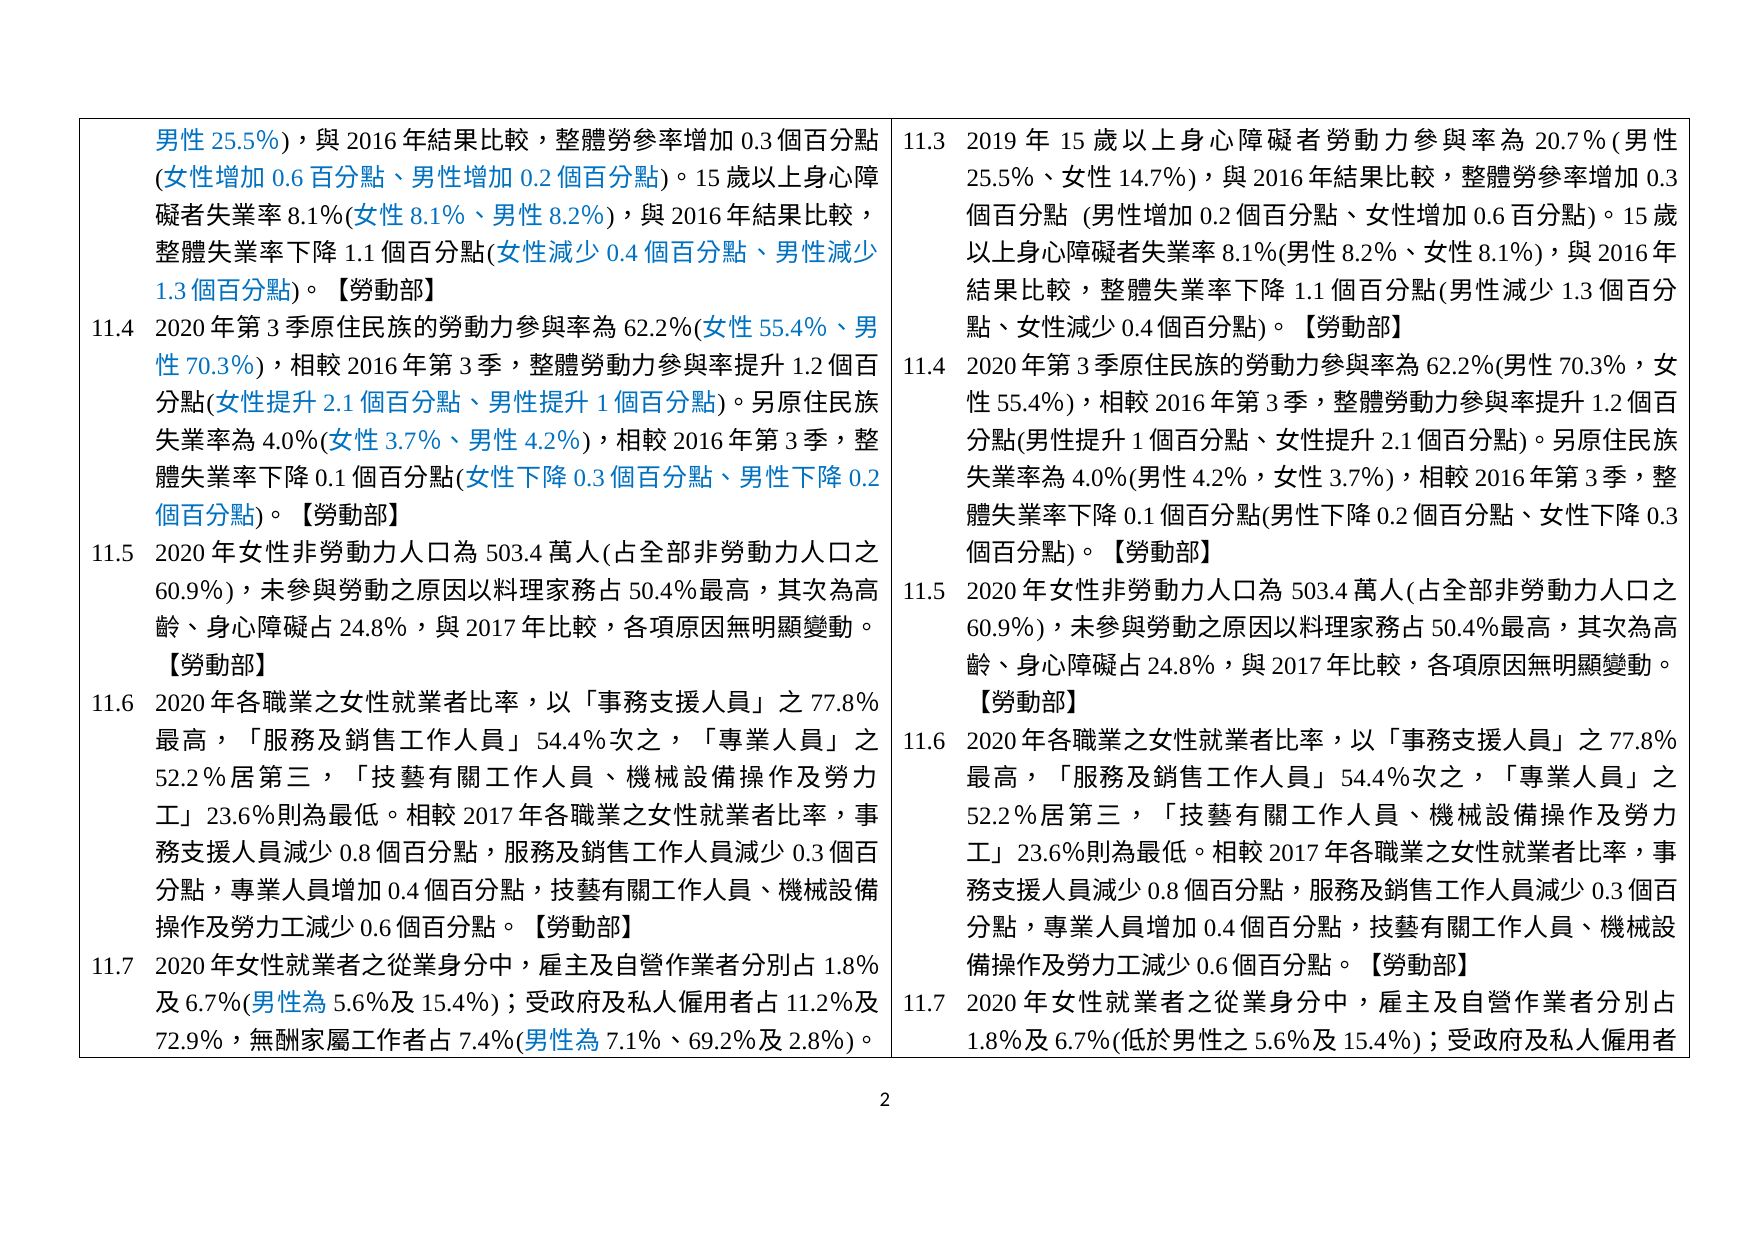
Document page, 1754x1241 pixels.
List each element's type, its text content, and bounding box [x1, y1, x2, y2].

table_cell 整體女性勞動力參與持續緩步增加，然女性勞動力參與率在30歲至34歲開始下降，與受結婚、育兒等因素影響離開職場有關。為提升育齡女性兼顧家庭及工作，推動公共化托育服務及育嬰留職停薪。為促進45歲至65歲年齡層之就業率，2020年施行《中高齡者及高齡者就業促進法》，提升中高齡及高齡女性勞動參與及促進其人力資源利用。 女性勞動參與情形 2020年我國女性勞動力人數532.6萬人，占全體勞動力之44.5％。女性勞動力參與率51.4％(男性67.2％)，相較2017年50.9％(男性67.1％)，緩步增加，25歲至29歲90.5％為最高峰，後隨年齡增加逐步下降。和2017年相較，2020年女性勞參率除40歲至44歲略為下降0.2個百分點外，其餘年齡層均為上升，其中以35歲至39歲上升5.1個百分點最多(表11-1)。【勞動部】 2020年女性失業率3.8％(男性3.9％)，分別較2017年上升0.3個百分點、下降0.1個百分點。按年齡層觀察，兩性均以20歲至24歲失業率最高，主要係其對就業方向尚處學習摸索階段所致，之後失業率隨年齡層增長呈下降之勢，30歲以後失業率均在4％以下，65歲以上女性失業率為0.5％(男性0.4％)(表11-2)。【勞動部】 2019年15歲以上身心障礙者勞動力參與率為20.7％(女性14.7％、男性25.5％)，與2016年結果比較，整體勞參率增加0.3個百分點(女性增加0.6百分點、男性增加0.2個百分點)。15歲以上身心障礙者失業率8.1％(女性8.1％、男性8.2％)，與2016年結果比較，整體失業率下降1.1個百分點(女性減少0.4個百分點、男性減少1.3個百分點)。【勞動部】 2020年第3季原住民族的勞動力參與率為62.2％(女性55.4％、男性70.3％)，相較2016年第3季，整體勞動力參與率提升1.2個百分點(女性提升2.1個百分點、男性提升1個百分點)。另原住民族失業率為4.0％(女性3.7％、男性4.2％)，相較2016年第3季，整體失業率下降0.1個百分點(女性下降0.3個百分點、男性下降0.2個百分點)。【勞動部】 2020年女性非勞動力人口為503.4萬人(占全部非勞動力人口之60.9％)，未參與勞動之原因以料理家務占50.4％最高，其次為高齡、身心障礙占24.8％，與2017年比較，各項原因無明顯變動。【勞動部】 2020年各職業之女性就業者比率，以「事務支援人員」之77.8％最高，「服務及銷售工作人員」54.4％次之，「專業人員」之52.2％居第三，「技藝有關工作人員、機械設備操作及勞力工」23.6％則為最低。相較2017年各職業之女性就業者比率，事務支援人員減少0.8個百分點，服務及銷售工作人員減少0.3個百分點，專業人員增加0.4個百分點，技藝有關工作人員、機械設備操作及勞力工減少0.6個百分點。【勞動部】 2020年女性就業者之從業身分中，雇主及自營作業者分別占1.8％及6.7％(男性為5.6％及15.4％)；受政府及私人僱用者占11.2％及72.9％，無酬家屬工作者占7.4％(男性為7.1％、69.2％及2.8％)。與2017年相較，女性就業者僅「受私人僱用」增加0.7個百分點，女性「無酬家屬工作者」則下降0.6個百分點最多。【勞動部】 女性創業及貸款等相關內容，請參見13.10至13.20。 非典型工作 2020年女性從事部分工時工作占女性總就業人數之比率為4.9％，高於男性之2.7％。男、女性占比均以15歲至24歲最高，且女性占比(18.8％)超過男性(14％)4.8個百分點。其餘各年齡層女性占比亦均大於男性，以65歲以上女性10.4％(男性為5.2％)，女男差距5.2個百分點最大。【勞動部】 2020年女性從事臨時性及派遣工作占女性總就業人數之比率為5％，低於男性之6％，其中15歲至24歲及65歲以上女性占比大於男性。兩性差距部分，以25歲至44歲男女差距1.4個百分點(男性4.1％、女性2.8％)，以及65歲以上女男差距2.5個百分點(男性3.9％、女性6.4％)較為顯著。【勞動部】 消除就業歧視 就業歧視 2017年至2020年《性別工作平等法》申訴案件，共計受理1,680件，其中「性別歧視」為722件(占43％)，經評議成立157件，裁罰金額3,623萬元，共計公布違法雇主152家。與2013年至2016年相比(受理744件，占全部申訴案件49.8％)，受理件數減少22件，占比減少6.8個百分點，顯示雇主之職場平權意識已有提升。據分析，性別歧視案件仍以女性因懷孕生育遭歧視為大宗，將透過多元管道宣導，持續提升雇主及民眾對法令之認知。【勞動部】 11.12 原「醜形失能給付」女性可領360天勞工保險失能給付，男性僅能領220天，為落實性別平權，並強化勞保被保險人給付權益，於2020年修正發布「勞工保險失能給付標準第3條附表」，將「頭、臉、頸部」失能種類，不分性別，失能等級一律訂為第8等級、給付天數360天。【勞動部】(原11.12依書面意見刪除) 2020年加強實施《性別工作平等法》相關規定檢查共7,250場次，違反「因請生理假、產假等遭雇主拒絕或為不利處分」為4家次，違反「對受僱者之退休、資遣、離職及解僱有性別或性傾向之差別待遇」為1家次。與2016年相比，檢查增加176場次，查獲違反「因請生理假、產假等遭雇主拒絕或為不利處分」增加1家。【勞動部】(原11.13) 職場性騷擾 2017年至2020年《性別工作平等法》申訴案件，共1,680件，其中「性騷擾」類者，共計受理628件(占全部申訴案件37.4％，其中女性申訴587件、多元性別者申訴2件)，評議成立168件(占全部申訴案件10%)。與2013年至2016年相比(受理532件，占全部申訴案件35.6％)，受理件數增加96件，占比增加1.8個百分點，評議成立136件(占全部申訴案件9.1%)。近年職場性騷擾之申訴案件及評議成立件數均增加，顯示民眾之職場性騷擾防治意識已有提升。【勞動部】(原11.14) 11.15 2020年30人以上事業單位組成申訴處理委員會比率為57.6％，未組成比率為42.4％。組成比率較2017年(55.4％)微幅提高。【勞動部】(原11.15依書面意見刪除) 男女薪資差異 2020年工業及服務業女性受僱員工每人每月總薪資平均為4萬8,807元，總工時165.9小時，平均時薪294元；男性受僱員工每人每月總薪資平均為5萬8,917元，總工時170.7小時，平均時薪345元。女性平均時薪為男性之85.2％，兩性薪資差距(100－女/男＊100)為14.8％(2019年為15.0％)，差距較上年縮減。【勞動部、主計總處】(原11.16) 2020年各行業兩性薪資差距，以醫療保健及社會工作服務業42.2％最大(2019年43.8％)，藝術、娛樂及休閒服務業32.9％次之(2019年34.8％)，製造業為26.0％再次之(2019年25.9％)；而支援服務業、用水供應及污染整治業、不動產業之女性薪資則高於男性。【勞動部、主計總處】(原11.17) 2020年有酬原住民就業者女性每月主要收入27,468元為全體女性收入36,223元之75.8％，高於2015年73.9％；原住民就業者之性別比較，女性為男性收入33,493元之82％，較2015年80％微幅提高。【原民會】(原11.18) 2019年身心障礙女性就業者每月經常性薪資為2萬5,347元，為全體女性就業者3萬6,223元之70％，高於2014年之66％；就身心障礙就業者之性別比較，女性每月經常性薪資為男性2萬9,628元之85.6％，高於2014年之83.2％。【勞動部】(原11.19) 《勞動基準法》及《性別工作平等法》已有同工同酬相關規範。為落實相關法令規定，2020年辦理「發展事業單位同工同酬檢核表之研究」委託研究，初步研究我國事業單位推動同工同酬檢核表，並評估分階段針對特定規模或業別之事業單位推動試行之可能性，所提建議將做為相關政策措施規劃之參考。【勞動部】(原11.20) 有關薪資資料蒐集，政府單位按月辦理「受僱員工薪資調查」，按年辦理「人力運用調查」，定期蒐集並公布性別、行業、職業、技術程度、年齡之性別薪資資料。【主計總處】(原11.21) 勞工退休福祉 2019年勞工退休金提繳工資級距，女性平均提繳工資3萬5,131元(男性4萬3,523元)，女性約為男性的80.7％。提繳工資在3萬6,300元以下各組人數仍為女性多於男性，提繳工資在3萬6,301元以上各組皆男性多於女性(圖11-1)。兩性的薪資落差可能造成退休金提繳工資的差異，政府將持續推動縮短兩性薪資差距相關措施與政策。【勞動部】(原11.22) 我國退休金保障有《勞工保險條例》之老年年金給付及雇主給付的《勞動基準法》(勞退舊制)或《勞工退休金條例》(勞退新制)規定之勞工退休金，每人領取一次退休金金額男性多於女性，2019年一次退休金(舊制)女性每人平均領取163萬5,875元(男性241萬8,353元)，女性約為男性的67.6％；一次退休金(新制)女性每人平均領取19萬8,886元(男性30萬5,599元)，女性約為男性的65％。至2019年底，勞退舊制之勞工平均請領退休金年齡59歲；勞退新制之勞工平均請領一次退休金年齡，女性為63.6歲(男性63.9歲)。【勞動部】(原11.23) 促進就業 2020年二度就業婦女求職2萬495人次，推介就業率76.1％(求職推介就業人次/求職人次)，較2016年79.1％，減少3個百分點，推介就業率皆達70％以上。【勞動部】(原11.24) 2020年中高齡婦女求職13萬3,133人次，推介就業9萬454人次(推介就業率67.9％)，較2016年72.7％，減少4.8個百分點，推介就業率皆達65％以上。【勞動部】(原11.25) 辦理「原住民族青年在地深耕就業計畫」，透過獎勵措施獎助雇主及勞工，鼓勵雇主雇用原住民族青年優秀人才，自2019至2020年，共計補助273人，女性比例達72％。原住民族之知識培力及技術培訓，請參見14.16及14.17。【原民會】(原11.26) 我國非正式就業者占全體就業者比例，2019年底為19.7％，其中男性為20.2％，略高於女性之19.1％。為促進女性求職者就業，透過公立就業服務機構、台灣就業通網站及客服專線（0800-777888）可提供一案到底專人就業服務、就業資訊及推介媒合。並運用就業促進工具，排除就業障礙。2020年公立就業服務機構協助求職者就業共計52萬3,832人，其中女性求職者就業27萬9,722人，占53.4%。【勞動部】(原11.27) 《中高齡者及高齡者就業促進法》於2019年12月4日公布，自2020年12月4日施行，並訂有禁止年齡歧視專章，規範雇主不得因年齡因素，對求職或受僱之中高齡者及高齡者在招募、甄試、進用、分發、薪資之給付、退休、資遣、離職及解僱等事項有直接或間接之差別待遇，違者處30萬元以上150萬元以下罰鍰。【勞動部】(原11.28) 新住民獲准在臺居留即可工作，其勞動權益與我國國民相同。持續提供促進新住民就業協助措施，運用一案到底個別化就業服務、臨時工作津貼、職場學習再適應計畫及僱用獎助津貼鼓勵企業僱用新住民。2017年至2020年協助3萬753名。較前次國家報告，新住民推介就業率皆達70％以上。【勞動部】(原11.29) 平衡家庭與工作相關措施 婚育現況與需求 2019年15至64歲婦女生活狀況調查報告顯示，2019年15歲至64歲曾因結婚離職婦女之前三項主要離職原因，依序為「準備生育(懷孕)」占39.9％、「工作地點不適合」占33.0％、「料理家務」占14.0％。已婚婦女曾因生育(懷孕)離職者占22.7％，其中曾復職者占59.9％，復職間隔平均時間約4年5個月。【衛福部】(原11.30) 育兒資源 為實質減輕家長負擔，給年輕家庭最大的育兒支持，2018年7月核定「我國少子女化對策計畫(2018年-2022年)」，至2021年預算投入超過550億元，規劃「0-5歲全面照顧」、「友善家庭的就業職場對策」、「兒童健康權益與保護」及「友善生養的相關配套」等4大構面的策略，解決育兒家庭托育子女之困境，讓年輕人能兼顧職場與家庭需求。【教育部】(原11.31) 針對0歲至2歲幼兒托育需求，持續擴大公共托育量能，截至2020年12月底止，已布建社區公共托育家園110處，公設民營托嬰中心154家，可提供收托未滿2歲兒童8,711名，並逐年擴增公共托育量能；另自2018年8月1日起建立托育準公共化機制，截至2020年12月底止，可提供收托未滿2歲兒童7萬5,442名，並依家庭經濟條件每月提供6,000元至1萬元之托育費用補助。整體未滿2歲兒童托育公共及準公共化服務涵蓋率達25.3％，家庭外托育(居家式托育、公共家園、公私協力托嬰中心及私立托嬰中心)占全國未滿2歲兒童15.3％，較2016年9.4％，成長5.9百分點。另建有「托育媒合平臺」，提供近便性及有意願收托雙(多)胞胎之居家托育人員資訊予家長送托選擇，展現政府對育兒家庭的支持。【衛福部】(原11.32) 針對2歲至6歲(未滿)兒童教育與照顧需求，已規劃2017年至2023年增設公共化幼兒園(公立及非營利幼兒園)3,000班，至2020年累計已增設1,551班，增加約4.1萬個就學名額，整體公共化總供應量已超過22萬個名額；私立幼兒園累計有1,262園加入準公共機制，可提供超過13萬個平價就學名額；2020年2至6歲(未滿)入園率達71％(各學年度2至6歲(未滿)就學數/2歲至6歲(未滿)學齡人口數)，較2016年60％，成長11個百分點。【教育部】(原11.33) 育嬰留職停薪及津貼 《性別工作平等法》明定受僱者任職滿6個月後，於每一子女滿3歲前，得申請育嬰留職停薪，期間至該子女滿3歲止，但不得逾2年。同時撫育子女二人以上者，育嬰留職停薪期間應合併計算，最長以最幼子女受撫育2年為限。依家事事件法、兒童及少年福利與權益保障法相關規定與收養兒童先行共同生活之受僱者，共同生活期間亦可申請育嬰留職停薪。2018年及2019年函釋放寬受僱者如親自照顧雙(多)胞胎或2名以上未滿3歲子女，父母可同時申請育嬰留職停薪。惟因2016年至2019年間出生人數平均年減4.5%，申請育嬰留職停薪之人數亦逐年降低。依《就業保險法》規定，被保險人就業保險年資合計滿1年以上，子女滿3歲前，依性別工作平等法規定辦理育嬰留職停薪，得請領育嬰留職停薪津貼，按被保險人留職停薪當月起前6個月平均月投保薪資60％計算，按月發給，每一子女合計最長發給6個月。【勞動部】(原11.34) 為鼓勵男性分擔養育子女之責任，爰2018年及2019年放寬受僱者如親自照顧雙(多)胞胎或2名以上未滿3歲子女，父母可同時申請育嬰留職停薪。2020年勞工申請育嬰留職停薪津貼初次核發人數者，女性62,470人占(81.4％)，較2016年70,746人(占82.6％)略降。公教人員申請育嬰留職停薪津貼者，女性4,852人(占89.9％)，較2016年5,486人(占90.9％)略降。2016年軍人申請育嬰留職停薪津貼者，女性計414人。軍職人員申請育嬰留薪停薪津貼初次核發者，女性計604人(占66％)，較2016年414人(69％)略降，男性申請者人數逐步增長，顯示軍職同仁男性願意分擔家庭照顧責任比率增高。【勞動部、考試院、國防部】(原11.35) 針對育有雙(多)胞胎之父母，2018年已放寬讓父母同時申請育嬰留職停薪，並加強對雇主之宣導。多胞胎生育補助按胎數增給，2017年至2020年勞保生育給付多胞胎增給件數為：2017年2,518件，2018年2,657件，2019年2,739件，2020年2,506件。【勞動部】(原11.36) 友善職場 為促進職場性別平權，受僱者得依法請生理假(全年3日不併入病假之生理假半薪)、產假(8週)、安胎休養請假、產檢假(5日全薪)、陪產假(5日全薪)、育嬰留職停薪、哺(集)乳時間(每日1小時)、減少或調整工作時間、家庭照顧假(全年最多7日)等各項促進工作平等措施。據調查，2017年至2010年事業單位同意員工申請或有提供前開措施之比率，各項均有提升，2020年大部分措施已達8成，其中安胎休養、產假及家庭照顧假之比率更達9成以上。【勞動部】(原11.37) 我國產假係採分項訂定之立法例，分別以《勞動基準法》之產假，《性別工作平等法》之安胎休養、產檢假、產假及育嬰留職停薪等規定分別規範。而依據ILO母性保護公約之規範，產假14週同時包含「婦女產前休息」、「產後母體恢復」及「照顧初生嬰兒」等多元目的。故我國之產假規範，整體而言並未劣於國際間有關廣義產假之規定。此外，ILO公約並提及，產假期間各項給付應由社會保險、公共基金等方式提供。2018年委託辦理「我國產假權益保障制度研究」，研究亦建議修法統整我國產假權益保障法制，建構產假薪資公共化制度。我國現行產假停止工作期間之工資係由雇主負擔，與多數國家透過社會保險制度(例如：日本由社會保險提供2/3的補助)相異，又我國係以中小企業為主之經濟體系，如欲延長產假，涉及勞雇雙方權益及產假期間薪資之來源(經濟維持)究應公共化或由雇主負擔，以及延長產假期間人力缺口等議題，須凝聚共識。【勞動部】(原11.38) 2020年100人以上事業單位設置哺(集)乳室之比率為79.8％，設立托兒服務機構或提供托兒措施之比率為68.4％，較2017年相比，分別提高1個百分點及5個百分點。【勞動部】(原11.39) 2020年函頒「企業、機關(構)提供員工子女托育服務試辦計畫」，企業、機關(構)先行盤點員工托育需求，擇定居家式托育、托育家園或托嬰中心其中一種方式辦理，由雇主自籌經費來源，可依政府相關規定申請經費補助。另為擴大推動雇主設置托兒設施，於2018年修正經費補助辦法，提高雇主新興建托兒設施補助額度上限，從200萬元提高至300萬元。至2020年止，核定補助事業單位辦理哺(集)乳室與托兒設施或措施計3,776家次，金額計2億4,425萬餘元。【勞動部】(原11.40) 為提升女性參與決策比率，2019年第26屆「國家品質獎」已將「鼓勵男性參與家庭照顧或倡導家務分工」、「彈性工作時間地點」等皆納入評審項目，以引導參選者營造性別平等工作環境。【經濟部】(原7.22移列至此) 外籍女性移工勞動權益保障 2020年移工人數總計70萬9,123人，女性38萬2,028人，占53.9％。女性移工以受僱於「醫療保健及社會工作服務業、其他服務業」占多數(65.4％)，其中以從事家庭看護工作為主(93.1％)。【勞動部】(原11.41) 2017年至2020年1955移工專線之諮詢案件共計69萬6,436件，女性占49.9％；申訴案件共計9萬7,245件，女性占53％。較前次國家報告相比，案量大致均平穩。【勞動部】(原11.42) 為保障外籍家庭看護工休假權益，並兼顧失能者家庭照顧負擔，自2018年推動「擴大外籍看護工家庭使用喘息服務」，並於2020年12月1日起，放寬資格，如聘僱外籍家庭看護工之被看護者，經長照中心評估為第2級至第8級者，得免除空窗期1個月始得申請喘息服務之限制，外籍家庭看護工短期休假，即予以給付喘息服務補助。【勞動部】(原11.43) 雇主如有歧視或任意解僱懷孕產子之移工，即屬違反《性別工作平等法》之行為，將依法處罰，並同意移工轉換雇主。現行移工因懷孕與雇主合意終止聘僱關係，可認係《就業服務法》第59條規定之不可歸責事由，經勞動部核准可轉換雇主或工作。倘移工有安胎需要而無法繼續提供勞務時，得檢具證明文件向勞動部申請暫停轉換雇主，待事由消滅後，申請續行轉換雇主。【勞動部】(原11.44) 改善家事移工勞動權益，涉及我國長期照顧制度且須兼顧國內弱勢失能者家庭之負擔，宜審慎評估立法。未來仍將就各相關議題，循序推動家事移工相關權益保障措施。【勞動部】(原11.45) [80, 119, 891, 1057]
table_cell 整體女性勞動力參與持續緩步增加，然女性勞動力參與率在30歲至34歲開始下降，與受結婚、育兒等因素影響離開職場有關。為提升育齡女性兼顧家庭及工作，推動公共化托育服務及育嬰留職停薪。為促進45歲至65歲年齡層之就業率，2020年施行《中高齡者及高齡者就業促進法》，提升中高齡及高齡女性勞動參與及促進其人力資源利用。 女性勞動參與情形 2020年我國女性勞動力人數532.6萬人，占全體勞動力之44.5％。女性勞動力參與率51.4％(男性67.2％)，相較2017年50.9％(男性67.1％)，緩步增加，25歲至29歲90.5％為最高峰，後隨年齡增加逐步下降。和2017年相較，2020年女性勞參率除40歲至44歲略為下降0.2個百分點外，其餘年齡層均為上升，其中以35歲至39歲上升5.1個百分點最多(表11-1)。【勞動部】 2020年女性失業率3.8％(男性3.9％)，分別較2017年上升0.3個百分點、下降0.1個百分點。按年齡層觀察，兩性均以20歲至24歲失業率最高，主要係其對就業方向尚處學習摸索階段所致，之後失業率隨年齡層增長呈下降之勢，30歲以後失業率均在4％以下，65歲以上女性失業率為0.5％、男性0.4％(表11-2)。【勞動部】 2019年15歲以上身心障礙者勞動力參與率為20.7％(男性25.5％、女性14.7％)，與2016年結果比較，整體勞參率增加0.3個百分點 (男性增加0.2個百分點、女性增加0.6百分點)。15歲以上身心障礙者失業率8.1％(男性8.2％、女性8.1％)，與2016年結果比較，整體失業率下降1.1個百分點(男性減少1.3個百分點、女性減少0.4個百分點)。【勞動部】 2020年第3季原住民族的勞動力參與率為62.2％(男性70.3％，女性55.4％)，相較2016年第3季，整體勞動力參與率提升1.2個百分點(男性提升1個百分點、女性提升2.1個百分點)。另原住民族失業率為4.0％(男性4.2％，女性3.7％)，相較2016年第3季，整體失業率下降0.1個百分點(男性下降0.2個百分點、女性下降0.3個百分點)。【勞動部】 2020年女性非勞動力人口為503.4萬人(占全部非勞動力人口之60.9％)，未參與勞動之原因以料理家務占50.4％最高，其次為高齡、身心障礙占24.8％，與2017年比較，各項原因無明顯變動。【勞動部】 2020年各職業之女性就業者比率，以「事務支援人員」之77.8％最高，「服務及銷售工作人員」54.4％次之，「專業人員」之52.2％居第三，「技藝有關工作人員、機械設備操作及勞力工」23.6％則為最低。相較2017年各職業之女性就業者比率，事務支援人員減少0.8個百分點，服務及銷售工作人員減少0.3個百分點，專業人員增加0.4個百分點，技藝有關工作人員、機械設備操作及勞力工減少0.6個百分點。【勞動部】 2020年女性就業者之從業身分中，雇主及自營作業者分別占1.8％及6.7％(低於男性之5.6％及15.4％)；受政府及私人僱用者占11.2％及72.9％，無酬家屬工作者占7.4％(均高於男性之7.1％、69.2％及2.8％)。與2017年相較，女性就業者僅「受私人僱用」增加0.7個百分點，女性「無酬家屬工作者」則下降0.6個百分點最多。【勞動部】 女性創業相關內容，請參見13.10至13.20。 非典型工作 2020年女性從事部分工時工作占女性總就業人數之比率為4.9％，高於男性之2.7％。男、女性占比均以15歲至24歲最高，且女性占比(18.8％)超過男性(14％)4.8個百分點。其餘各年齡層女性占比亦均大於男性，以65歲以上女性10.4％(男性為5.2％)，女男差距5.2個百分點最大。【勞動部】 2020年女性從事臨時性及派遣工作占女性總就業人數之比率為5％，低於男性之6％，其中15歲至24歲及65歲以上女性占比大於男性。兩性差距部分，以25歲至44歲男女差距1.4個百分點(男性4.1％、女性2.8％)，以及65歲以上女男差距2.5個百分點(男性3.9％、女性6.4％)較為顯著。【勞動部】 消除就業歧視 就業歧視 2017年至2020年《性別工作平等法》申訴案件，共計受理1,680件，其中「性別歧視」為722件(占43％)，經評議成立157件，裁罰金額3,623萬元，共計公布違法雇主152家。與2013年至2016年相比(受理744件，占全部申訴案件49.8％)，受理件數減少22件，占比減少6.8個百分點。【勞動部】 原「醜形失能給付」女性可領360天勞工保險失能給付，男性僅能領220天，為落實性別平權，並強化勞保被保險人給付權益，於2020年修正發布「勞工保險失能給付標準第3條附表」，將「頭、臉、頸部」失能種類，不分性別，失能等級一律訂為第8等級、給付天數360天。【勞動部】 2020年加強實施《性別工作平等法》相關規定檢查共7,250場次，違反「因請生理假、產假等遭雇主拒絕或為不利處分」為4家次，違反「對受僱者之退休、資遣、離職及解僱有性別或性傾向之差別待遇」為1家次。與2016年相比，檢查增加176場次，查獲違反「因請生理假、產假等遭雇主拒絕或為不利處分」增加1家。【勞動部】 職場性騷擾 2017年至2020年《性別工作平等法》申訴案件，共1,680件，其中「性騷擾」類者，共計受理628件(占全部申訴案件37.4％)。與2013年至2016年相比(受理532件，占全部申訴案件35.6％)，受理件數增加96件，占比增加1.8個百分點。【勞動部】 2020年30人以上事業單位組成申訴處理委員會比率為57.6％，未組成比率為42.4％。組成比率較2017年(55.4％)微幅提高。【勞動部】 男女薪資差異 2020年工業及服務業女性受僱員工每人每月總薪資平均為4萬8,807元，總工時165.9小時，平均時薪294元；男性受僱員工每人每月總薪資平均為5萬8,917元，總工時170.7小時，平均時薪345元。女性平均時薪為男性之85.2％，兩性薪資差距(100－女/男＊100)為14.8％(2019年為15.0％)，差距較上年縮減。【勞動部、主計總處】 2020年各行業兩性薪資差距，以醫療保健及社會工作服務業42.2％最大(2019年43.8％)，藝術、娛樂及休閒服務業32.9％次之(2019年34.8％)，製造業為26.0％再次之(2019年25.9％)；而支援服務業、用水供應及污染整治業、不動產業之女性薪資則高於男性。【勞動部、主計總處】 2020年有酬原住民就業者女性每月主要收入27,468元為全體女性收入36,223元之75.8％，高於2015年73.9％；原住民就業者之性別比較，女性為男性收入33,493元之82％，較2015年80％微幅提高。【原民會】 2019年身心障礙女性就業者每月經常性薪資為2萬5,347元，為全體女性就業者3萬6,223元之70％，高於2014年之66％；就身心障礙就業者之性別比較，女性每月經常性薪資為男性(2萬9,628元)之85.6％，高於2014年之83.2％。【勞動部】 《勞動基準法》及《性別工作平等法》已有同工同酬相關規範。為落實相關法令規定，2020年辦理「發展事業單位同工同酬檢核表之研究」委託研究，初步研究我國事業單位推動同工同酬檢核表，並評估分階段針對特定規模或業別之事業單位推動試行之可能性，所提建議將做為相關政策措施規劃之參考。【勞動部】 有關薪資資料蒐集，政府單位按月辦理「受僱員工薪資調查」，按年辦理「人力運用調查」，定期蒐集並公布性別、行業、職業、技術程度、年齡之性別薪資資料。【主計總處】 勞工退休福祉 2019年勞工退休金提繳工資級距，男性平均提繳工資4萬3,523元，女性平均提繳工資3萬5,131元，約男性的80.7％。提繳工資在3萬6,300元以下各組人數仍為女性多於男性，提繳工資在3萬6,301元以上各組皆男性多於女性(圖11-1)。兩性的薪資落差可能造成退休金提繳工資的差異，政府將持續推動縮短兩性薪資差距相關措施與政策。【勞動部】 我國退休金保障有《勞工保險條例》之老年年金給付及雇主給付的《勞動基準法》(勞退舊制)或《勞工退休金條例》(勞退新制)規定之勞工退休金，每人領取一次退休金金額男性多於女性，2019年一次退休金(舊制)男性每人平均領取241萬8,353元，女性每人平均領取163萬5,875元(約男性的67.6％)；一次退休金(新制)男性每人平均領取30萬5,599元，女性每人平均領取19萬8,886元(約男性的65％)。至2019年底，勞退舊制之勞工平均請領退休金年齡59歲；勞退新制之勞工平均請領一次退休金年齡，男性為63.9歲；女性為63.6歲。【勞動部】 促進就業 2020年二度就業婦女求職2萬495人次，推介就業率76.1％(求職推介就業人次/求職人次)，較2016年79.1％，減少3個百分點，推介就業率皆達70％以上。【勞動部】 2020年中高齡婦女求職13萬3,133人次，推介就業9萬454人次(推介就業率67.9％)，較2016年72.7％，減少4.8個百分點，推介就業率皆達65％以上。【勞動部】 辦理「原住民族青年在地深耕就業計畫」，透過獎勵措施獎助雇主及勞工，鼓勵雇主雇用原住民族青年優秀人才，自2019至2020年，共計補助273人，女性比例達72％。原住民族之知識培力及技術培訓，請參見14.16及14.17。【原民會】 我國非正式就業者占全體就業者比例，2019年底為19.7％，其中男性為20.2％，略高於女性之19.1％。為促進女性求職者就業，除台灣就業通網站(www.taiwanjobs.gov.tw)及客服專線(0800-777888)提供就業資訊及推介媒合服務外，亦由公立就業服務機構提供一案到底專人就業服務，依女性求職者就業不同需求協助推介工作機會，如有就業能力不足，安排參加職業訓練，並運用就業促進工具(包含鼓勵雇主僱用獎助、臨工津貼、跨域就業補助、缺工就業獎勵等)，排除就業障礙，協助就業。2020年公立就業服務機構協助女性求職者就業計27萬9,722人。【勞動部】 《中高齡者及高齡者就業促進法》於2019年12月4日公布，自2020年12月4日施行，並訂有禁止年齡歧視專章，規範雇主不得因年齡因素，對求職或受僱之中高齡者及高齡者在招募、甄試、進用、分發、薪資之給付、退休、資遣、離職及解僱等事項有直接或間接之差別待遇，違者處30萬元以上150萬元以下罰鍰。【勞動部】 新住民獲准在臺居留即可工作，其勞動權益與我國國民相同。持續提供促進新住民就業協助措施，運用一案到底個別化就業服務、臨時工作津貼、職場學習再適應計畫及僱用獎助津貼鼓勵企業僱用新住民。2017年至2020年協助3萬753名。較前次國家報告，新住民推介就業率皆達70％以上。【勞動部】 平衡家庭與工作相關措施 婚育現況與需求 2019年15歲至64歲曾因結婚離職婦女之前三項主要離職原因，依序為「準備生育(懷孕)」占39.9％、「工作地點不適合」占33.0％、「料理家務」占14.0％。已婚婦女曾因生育(懷孕)離職者占22.7％，其中曾復職者占59.9％，復職間隔平均時間約4年5個月。【衛福部】 育兒資源 為實質減輕家長負擔，給年輕家庭最大的育兒支持，2018年7月核定「我國少子女化對策計畫(2018年-2022年)」，至2021年預算投入超過550億元，規劃「0-5歲全面照顧」、「友善家庭的就業職場對策」、「兒童健康權益與保護」及「友善生養的相關配套」等4大構面的策略，解決育兒家庭托育子女之困境，讓年輕人能兼顧職場與家庭需求。【教育部】 針對0歲至2歲幼兒托育需求，持續擴大公共托育量能，截至2020年12月底止，已布建社區公共托育家園110處，公設民營托嬰中心154家，可提供收托未滿2歲兒童8,711名，並逐年擴增公共托育量能；另自2018年8月1日起建立托育準公共化機制，截至2020年12月底止，可提供收托未滿2歲兒童7萬5,442名，並依家庭經濟條件每月提供6,000元至1萬元之托育費用補助。整體未滿2歲兒童托育公共及準公共化服務涵蓋率達25.3％，家庭外托育(居家式托育、公共家園、公私協力托嬰中心及私立托嬰中心)占全國未滿2歲兒童15.3％，較2016年9.4％，成長5.9百分點。【衛福部】 針對2歲至6歲(未滿)兒童教育與照顧需求，已規劃2017年至2023年增設公共化幼兒園(公立及非營利幼兒園)3,000班，至2020年累計已增設1,551班，增加約4.1萬個就學名額，整體公共化總供應量已超過22萬個名額；私立幼兒園累計有1,262園加入準公共機制，可提供超過13萬個平價就學名額；2020年2至6歲(未滿)入園率達71％(各學年度2至6歲(未滿)就學數/2歲至6歲(未滿)學齡人口數)，較2016年60％，成長11個百分點。【教育部】 育嬰留職停薪及津貼 《性別工作平等法》明定受僱者任職滿6個月後，於每一子女滿3歲前，得申請育嬰留職停薪，期間至該子女滿3歲止，但不得逾2年。同時撫育子女二人以上者，育嬰留職停薪期間應合併計算，最長以最幼子女受撫育2年為限。依家事事件法、兒童及少年福利與權益保障法相關規定與收養兒童先行共同生活之受僱者，共同生活期間亦可申請育嬰留職停薪。依《就業保險法》規定，被保險人就業保險年資合計滿1年以上，子女滿3歲前，依性別工作平等法規定辦理育嬰留職停薪，得請領育嬰留職停薪津貼，按被保險人留職停薪當月起前6個月平均月投保薪資60％計算，按月發給，每一子女合計最長發給6個月。【勞動部】 2020年勞工申請育嬰留職停薪津貼初次核發人數者，女性62,470人(81.4％)，與2016年70,746人(82.6％)相比，女性比率有略降之趨勢。公教人員申請育嬰留職停薪津貼者，女性4,852人(89.9％)，與2016年5,486人(90.9％)相比，女性比率略微下降。2016年軍人申請育嬰留職停薪津貼者，女性計414人。軍職人員申請育嬰留薪停薪津貼初次核發者，女性計604人(66％)，與2016年414人相比(69％)，女性比率亦略微下降，男性申請者人數逐步增長，顯示軍職同仁男性願意分擔家庭照顧責任比率增高。【勞動部、考試院、國防部】 針對育有雙(多)胞胎之父母，2018年已放寬讓父母同時申請育嬰留職停薪，並加強對雇主之宣導。多胞胎生育補助按胎數增給。【勞動部】 友善職場 為促進職場性別平權，受僱者得依法請生理假(全年3日不併入病假之生理假半薪)、產假(8週)、安胎休養請假、產檢假(5日全薪)、陪產假(5日全薪)、育嬰留職停薪、哺(集)乳時間(每日1小時)、減少或調整工作時間、家庭照顧假(全年最多7日)等各項促進工作平等措施。【勞動部】 ILO母性保護公約規範產假14週，同時包含「婦女產前休息」、「產後母體恢復」及「照顧初生嬰兒」等多元目的。我國係採分項訂定之立法例，已將國際公約所稱廣義之產假，分別以《勞動基準法》之產假，《性別工作平等法》之安胎休養、產檢假、產假及育嬰留職停薪等規定分別規範。整體而言，並未劣於國際間有關廣義產假之規定。另，ILO公約並提及，產假期間各項給付應由社會保險、公共基金等方式提供。2018年委託辦理「我國產假權益保障制度研究」，研究亦建議修法統整我國產假權益保障法制，建構產假薪資公共化制度。我國現行產假停止工作期間之工資係由雇主負擔，與多數國家透過社會保險制度(例如：日本由社會保險提供2/3的補助)相異。又我國係以中小企業為主之經濟體系，如欲延長產假，涉及勞雇雙方權益及產假期間薪資之來源(經濟維持)究應公共化或由雇主負擔，以及延長產假期間人力缺口等議題，須凝聚共識。【勞動部】 2020年100人以上事業單位設置哺(集)乳室之比率為79.8％，設立托兒服務機構或提供托兒措施之比率為68.4％，較2017年相比，分別提高1個百分點及5個百分點。【勞動部】 2020年函頒「企業、機關(構)提供員工子女托育服務試辦計畫」，企業、機關(構)先行盤點員工托育需求，擇定居家式托育、托育家園或托嬰中心其中一種方式辦理，由雇主自籌經費來源，可依政府相關規定申請經費補助。另為擴大推動雇主設置托兒設施，於2018年修正經費補助辦法，提高雇主新興建托兒設施補助額度上限，從200萬元提高至300萬元。至2020年止，核定補助事業單位辦理哺(集)乳室與托兒設施或措施計3,776家次，金額計2億4,425萬餘元。【勞動部】 外籍女性移工勞動權益保障 2020年11月底移工人數總計70萬5448人，女性38萬1,928人(54.1％)。女性移工以受僱於「醫療保健及社會工作服務業、其他服務業」占多數(66.3％)，其中，並以從事家庭看護工作為主(93.2％)。【勞動部】 2017年至2020年11月1955移工專線之諮詢案件共計67萬9,349件，申訴案件共計9萬5,315件。較前次國家報告，案量大致均平穩。另諮詢案件男性比率(50.1％)略高於女性，申訴案件則女性(53％)高於男性。【勞動部】 為保障外籍家庭看護工休假權益，並兼顧失能者家庭照顧負擔，自2018年推動「擴大外籍看護工家庭使用喘息服務」，並於2020年12月1日起，放寬資格，如聘僱外籍家庭看護工之被看護者，經長照中心評估為第2級至第8級者，得免除空窗期1個月始得申請喘息服務之限制，外籍家庭看護工短期休假，即予以給付喘息服務補助。【勞動部】 雇主如有歧視或任意解僱懷孕產子之移工，即屬違反《性別工作平等法》之行為，將依法處罰，並同意移工轉換雇主。現行移工因懷孕與雇主合意終止聘僱關係，可認係《就業服務法》第59條規定之不可歸責事由，經勞動部核准可轉換雇主或工作。倘移工有安胎需要而無法繼續提供勞務時，得檢具證明文件向勞動部申請暫停轉換雇主，待事由消滅後，申請續行轉換雇主。【勞動部】 改善家事移工勞動權益，涉及我國長期照顧制度且須兼顧國內弱勢失能者家庭之負擔，宜審慎評估立法。未來仍將就各相關議題，循序推動家事移工相關權益保障措施。【勞動部】 [892, 119, 1689, 1057]
